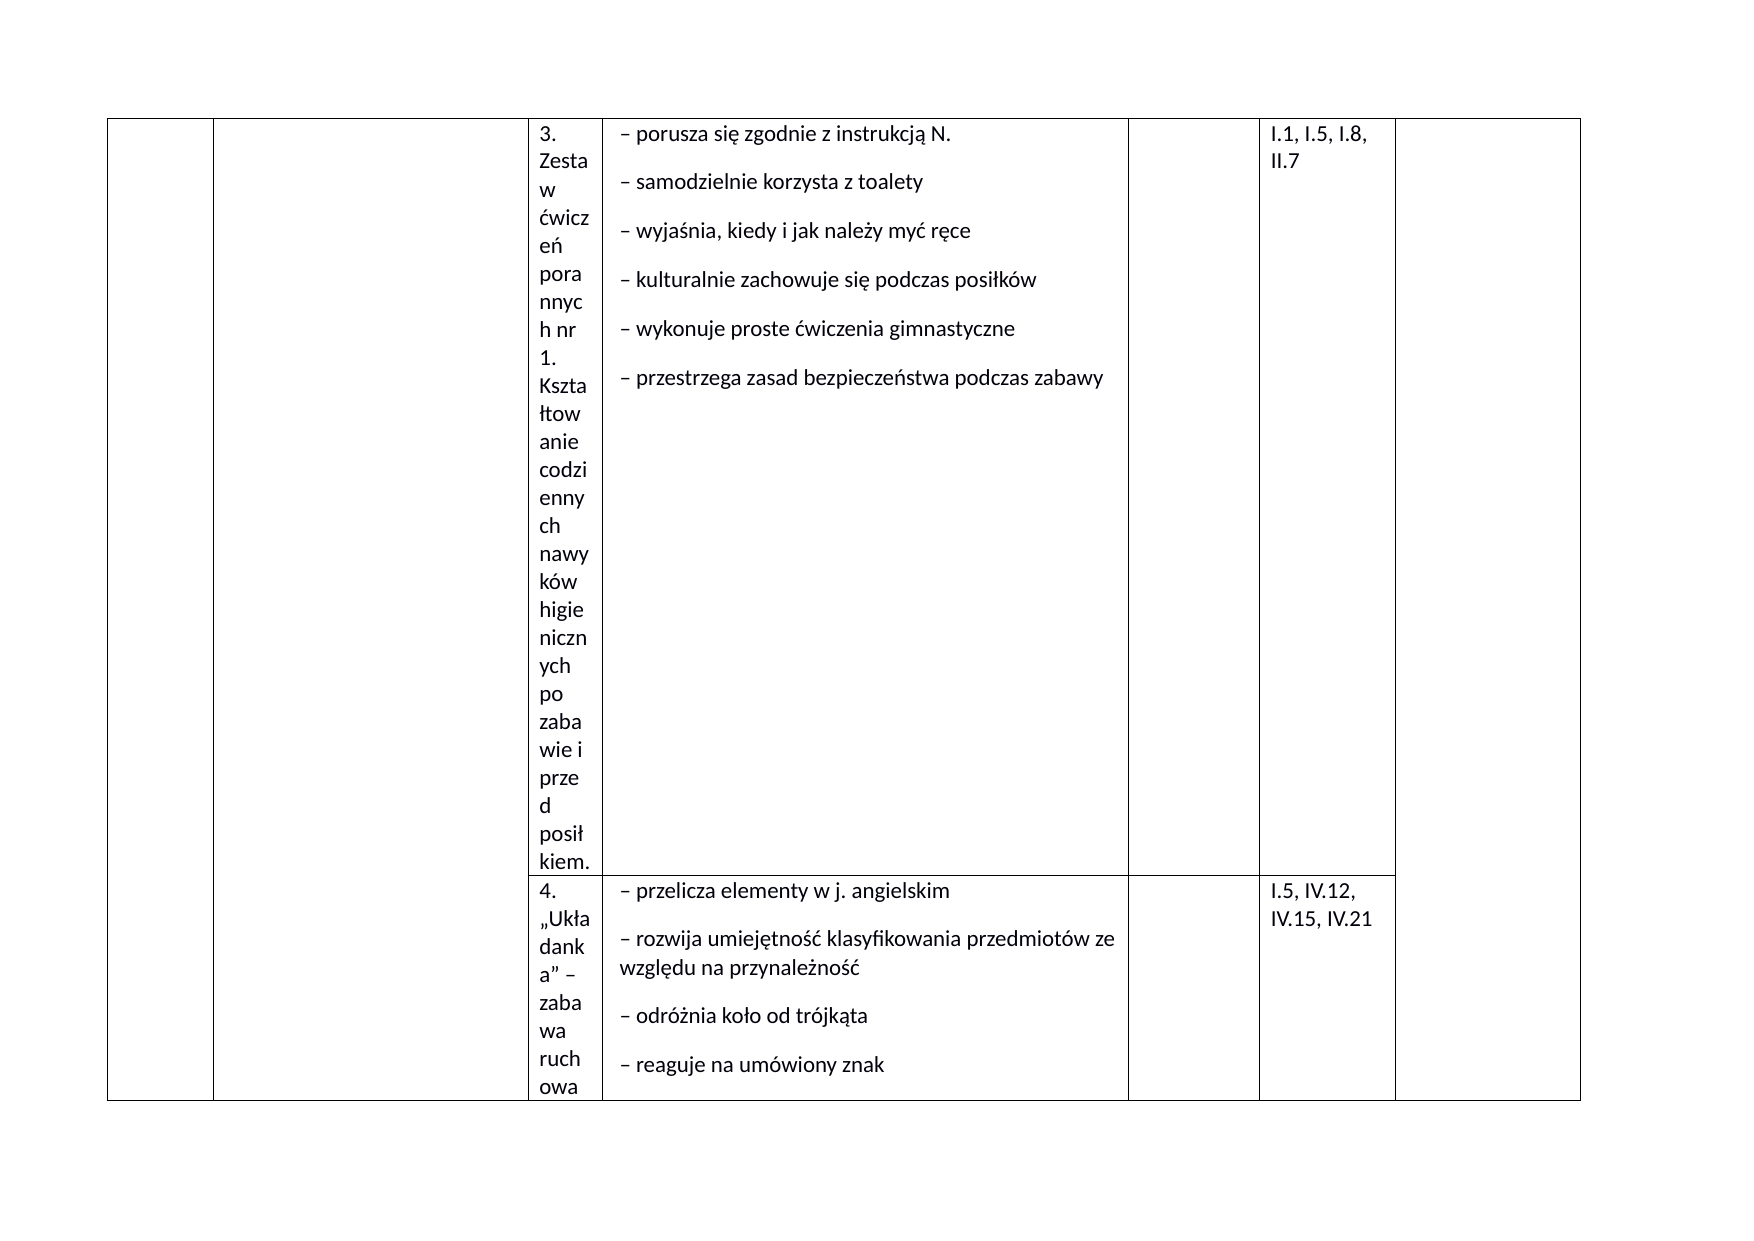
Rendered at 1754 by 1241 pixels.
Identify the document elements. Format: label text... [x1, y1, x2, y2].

table_cell [214, 119, 528, 1100]
table_cell 4. „Układanka” – zabawa ruchowa [529, 876, 602, 1100]
table_cell [108, 119, 213, 1100]
table_cell [1396, 119, 1580, 1100]
table_cell [1129, 119, 1259, 875]
table_cell I.5, IV.12, IV.15, IV.21 [1260, 876, 1395, 1100]
table_cell [1129, 876, 1259, 1100]
table_cell – przelicza elementy w j. angielskim – rozwija umiejętność klasyfikowania przedmiotów ze względu na przynależność – odróżnia koło od trójkąta – reaguje na umówiony znak [603, 876, 1128, 1100]
table_cell I.1, I.5, I.8, II.7 [1260, 119, 1395, 875]
table_cell – porusza się zgodnie z instrukcją N. – samodzielnie korzysta z toalety – wyjaśnia, kiedy i jak należy myć ręce – kulturalnie zachowuje się podczas posiłków – wykonuje proste ćwiczenia gimnastyczne – przestrzega zasad bezpieczeństwa podczas zabawy [603, 119, 1128, 875]
table_cell 3. Zestaw ćwiczeń porannych nr 1. Kształtowanie codziennych nawyków higienicznych po zabawie i przed posiłkiem. [529, 119, 602, 875]
